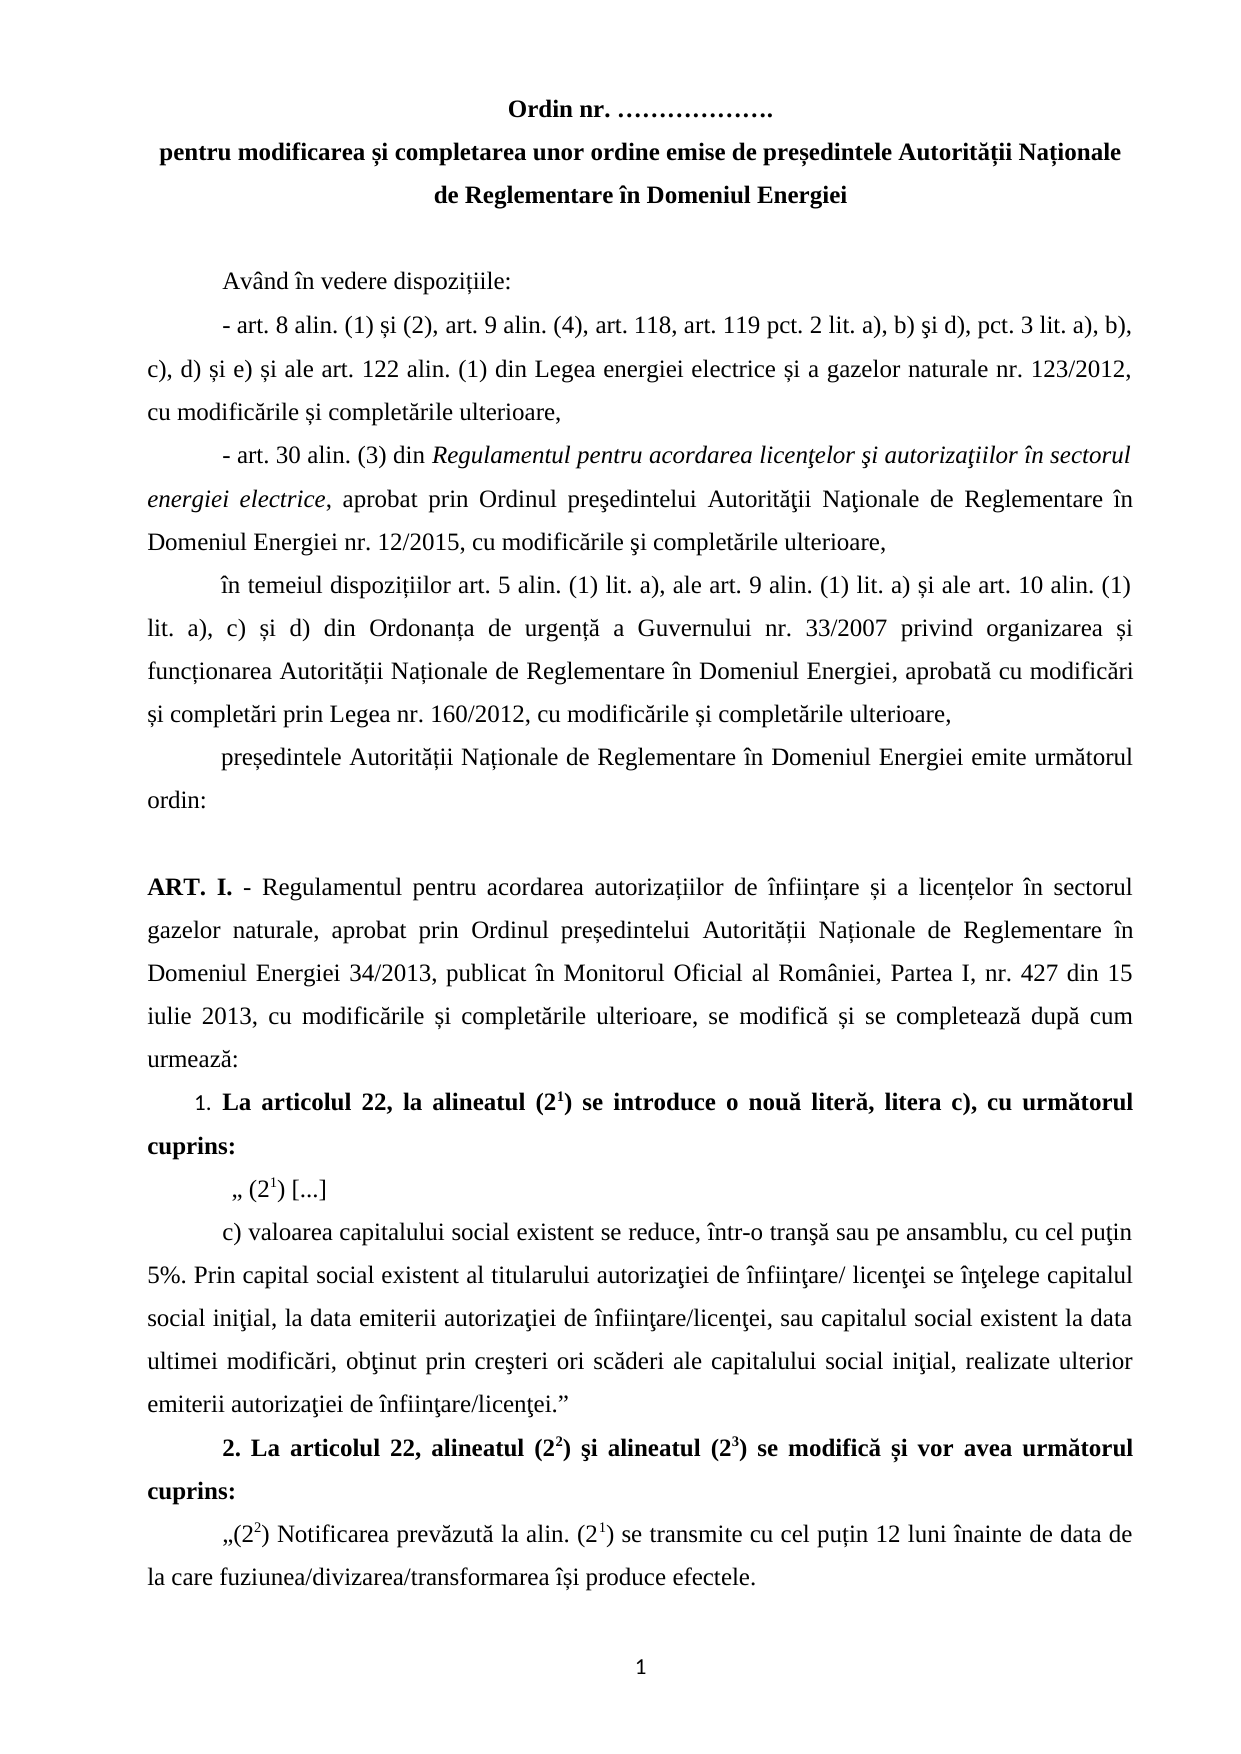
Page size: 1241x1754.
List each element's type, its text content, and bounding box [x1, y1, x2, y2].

text - art. 8 alin. (1) și (2), art. 9 alin. (4), art. 118, art. 119 pct. 2 lit. a), b) şi d), pct. 3 lit. a), b), c), d) și e) și ale art. 122 alin. (1) din Legea energiei electrice și a gazelor naturale nr. 123/2012, cu modificările și completările ulterioare, [147, 309, 1134, 426]
list La articolul 22, la alineatul (21) se introduce o nouă literă, litera c), cu următorul cuprins: [147, 1087, 1134, 1159]
list „(22) Notificarea prevăzută la alin. (21) se transmite cu cel puțin 12 luni înainte de data de la care fuziunea/divizarea/transformarea își produce efectele. [147, 1519, 1134, 1591]
list c) valoarea capitalului social existent se reduce, într-o tranşă sau pe ansamblu, cu cel puţin 5%. Prin capital social existent al titularului autorizaţiei de înfiinţare/ licenţei se înţelege capitalul social iniţial, la data emiterii autorizaţiei de înfiinţare/licenţei, sau capitalul social existent la data ultimei modificări, obţinut prin creşteri ori scăderi ale capitalului social iniţial, realizate ulterior emiterii autorizaţiei de înfiinţare/licenţei.” [147, 1217, 1134, 1418]
text ART. I. - Regulamentul pentru acordarea autorizațiilor de înființare și a licențelor în sectorul gazelor naturale, aprobat prin Ordinul președintelui Autorității Naționale de Reglementare în Domeniul Energiei 34/2013, publicat în Monitorul Oficial al României, Partea I, nr. 427 din 15 iulie 2013, cu modificările și completările ulterioare, se modifică și se completează după cum urmează: [147, 872, 1134, 1073]
text în temeiul dispozițiilor art. 5 alin. (1) lit. a), ale art. 9 alin. (1) lit. a) și ale art. 10 alin. (1) lit. a), c) și d) din Ordonanța de urgență a Guvernului nr. 33/2007 privind organizarea și funcționarea Autorității Naționale de Reglementare în Domeniul Energiei, aprobată cu modificări și completări prin Legea nr. 160/2012, cu modificările și completările ulterioare, [147, 570, 1134, 728]
text președintele Autorității Naționale de Reglementare în Domeniul Energiei emite următorul ordin: [147, 742, 1134, 814]
text pentru modificarea și completarea unor ordine emise de președintele Autorității Naționale de Reglementare în Domeniul Energiei [147, 137, 1134, 209]
list 2. La articolul 22, alineatul (22) şi alineatul (23) se modifică și vor avea următorul cuprins: [147, 1433, 1134, 1504]
text - art. 30 alin. (3) din Regulamentul pentru acordarea licenţelor şi autorizaţiilor în sectorul energiei electrice, aprobat prin Ordinul preşedintelui Autorităţii Naţionale de Reglementare în Domeniul Energiei nr. 12/2015, cu modificările şi completările ulterioare, [147, 441, 1134, 556]
text Având în vedere dispozițiile: [147, 266, 1134, 295]
text Ordin nr. ………………. [147, 94, 1134, 122]
list „ (21) [...] [156, 1174, 1134, 1203]
